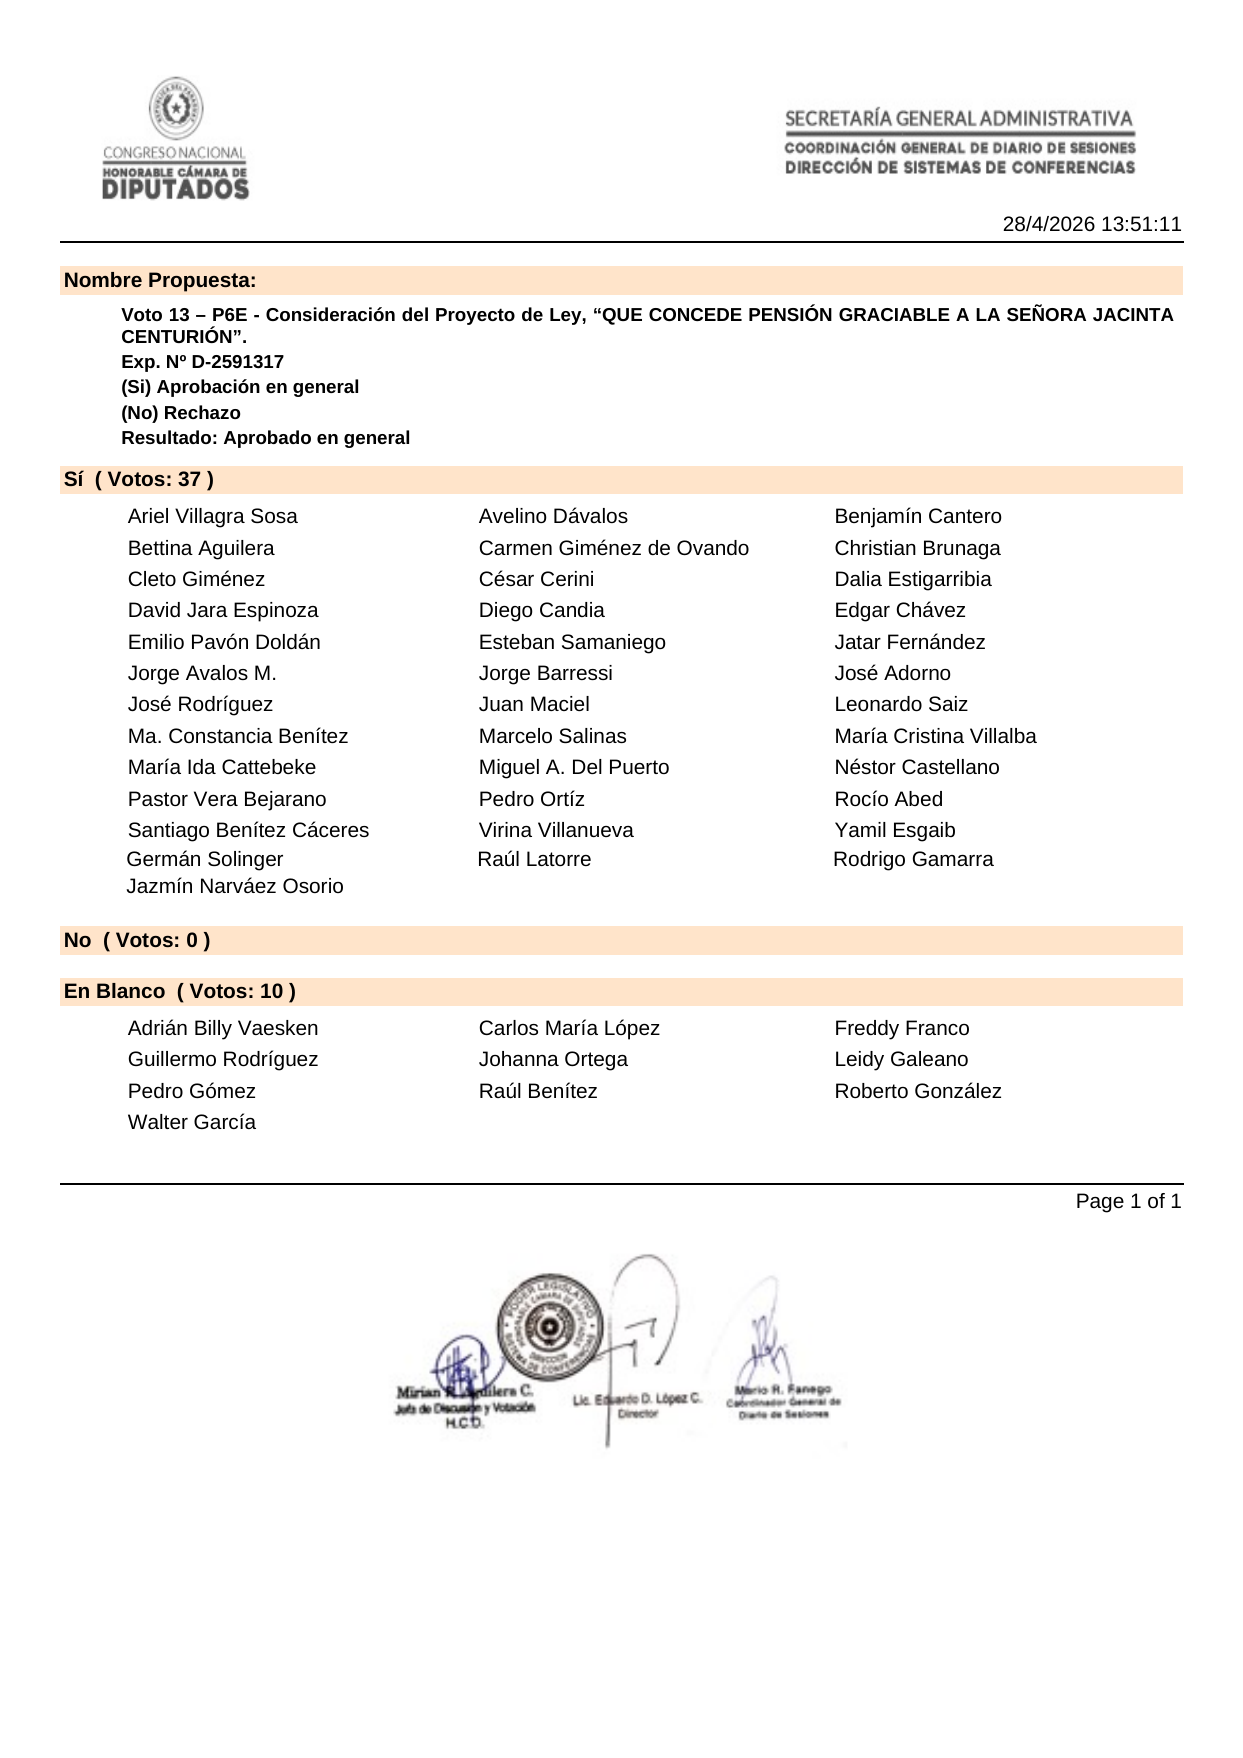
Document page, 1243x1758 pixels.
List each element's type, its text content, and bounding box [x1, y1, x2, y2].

table_cell Miguel A. Del Puerto [476, 754, 815, 782]
table_cell Page 1 of 1 [827, 1188, 1183, 1222]
table_cell No ( Votos: 0 ) [60, 926, 1183, 955]
table_header 28/4/2026 13:51:11 [649, 206, 1183, 241]
table_cell Christian Brunaga [831, 534, 1168, 563]
table_cell [1184, 785, 1189, 814]
table_cell En Blanco ( Votos: 10 ) [60, 978, 1183, 1006]
table_cell [1184, 503, 1189, 532]
table_cell Johanna Ortega [476, 1046, 815, 1075]
table_cell Adrián Billy Vaesken [125, 1015, 462, 1043]
table_cell [462, 503, 476, 926]
table_cell [1184, 1188, 1189, 1222]
table_cell Jatar Fernández [831, 629, 1168, 657]
table_cell [1184, 1138, 1189, 1154]
table_cell [1184, 495, 1189, 503]
table_cell [1184, 723, 1189, 751]
table_cell [1184, 754, 1189, 782]
table_cell [1184, 1006, 1189, 1015]
table_cell David Jara Espinoza [125, 597, 462, 626]
table_cell Walter García [125, 1109, 462, 1137]
table_cell [476, 1106, 815, 1154]
table_cell Sí ( Votos: 37 ) [60, 466, 1183, 494]
table_cell [60, 301, 118, 466]
table_cell [1184, 955, 1189, 978]
table_cell Jorge Avalos M. [125, 660, 462, 688]
table_cell [125, 1155, 462, 1183]
table_cell [60, 955, 1183, 978]
table_cell Voto 13 – P6E - Consideración del Proyecto de Ley, “QUE CONCEDE PENSIÓN GRACIABLE A LA SEÑORA JACINTA CENTURIÓN”. Exp. Nº D-2591317 (Si) Aprobación en general (No) Rechazo Resultado: Aprobado en general [118, 301, 1178, 449]
table_cell Juan Maciel [476, 691, 815, 720]
table_cell [118, 449, 1178, 466]
table_header [60, 207, 649, 241]
table_cell [60, 1188, 827, 1222]
table_cell Pedro Ortíz [476, 785, 815, 814]
table_cell Roberto González [831, 1078, 1168, 1106]
table_cell [1184, 660, 1189, 688]
table_cell Dalia Estigarribia [831, 566, 1168, 594]
table_cell [815, 503, 831, 926]
table_cell [1184, 629, 1189, 657]
table_cell [60, 245, 1183, 266]
table_cell [60, 295, 1183, 301]
table_cell [1184, 245, 1189, 266]
table_cell Freddy Franco [831, 1015, 1168, 1043]
table_cell [1184, 1078, 1189, 1106]
table_cell [831, 1106, 1168, 1154]
table_cell Carmen Giménez de Ovando [476, 534, 815, 563]
table_cell [1184, 691, 1189, 720]
table_cell [60, 503, 124, 926]
table_cell [1184, 1046, 1189, 1075]
table_cell Ariel Villagra Sosa [125, 503, 462, 532]
table_cell [1184, 1155, 1189, 1183]
table_cell [1184, 1109, 1189, 1137]
table_cell César Cerini [476, 566, 815, 594]
table_cell Ma. Constancia Benítez [125, 723, 462, 751]
table_cell [1184, 845, 1189, 926]
table_cell [476, 1155, 815, 1183]
table_cell [462, 1015, 476, 1183]
table_cell Pastor Vera Bejarano [125, 785, 462, 814]
table_cell [1168, 1015, 1183, 1183]
table_cell Yamil Esgaib [831, 817, 1168, 845]
table_cell [1184, 597, 1189, 626]
table_cell Carlos María López [476, 1015, 815, 1043]
table_cell Guillermo Rodríguez [125, 1046, 462, 1075]
table_cell Nombre Propuesta: [60, 266, 1183, 295]
table_cell [1178, 301, 1189, 466]
table_cell [1168, 503, 1183, 926]
table_cell Emilio Pavón Doldán [125, 629, 462, 657]
table_cell [1184, 266, 1189, 295]
table_cell [125, 1138, 462, 1154]
table_cell Bettina Aguilera [125, 534, 462, 563]
table_cell Leidy Galeano [831, 1046, 1168, 1075]
table_cell [1184, 817, 1189, 845]
table_cell [1184, 566, 1189, 594]
table_cell José Rodríguez [125, 691, 462, 720]
table_cell Diego Candia [476, 597, 815, 626]
table_cell [831, 1155, 1168, 1183]
table_cell [1184, 926, 1189, 955]
table_cell Benjamín Cantero [831, 503, 1168, 532]
table_cell Virina Villanueva [476, 817, 815, 845]
table_cell [1184, 978, 1189, 1006]
table_cell [60, 1015, 124, 1183]
table_cell [60, 495, 1183, 503]
table_cell Rodrigo Gamarra [831, 845, 1168, 926]
table_cell Raúl Benítez [476, 1078, 815, 1106]
table_cell [60, 1006, 1183, 1015]
table_cell Edgar Chávez [831, 597, 1168, 626]
table_cell [1184, 466, 1189, 494]
table_cell Pedro Gómez [125, 1078, 462, 1106]
table_cell José Adorno [831, 660, 1168, 688]
table_cell María Ida Cattebeke [125, 754, 462, 782]
table_cell Néstor Castellano [831, 754, 1168, 782]
table_cell Leonardo Saiz [831, 691, 1168, 720]
table_cell Rocío Abed [831, 785, 1168, 814]
table_cell Cleto Giménez [125, 566, 462, 594]
table_cell María Cristina Villalba [831, 723, 1168, 751]
table_cell [815, 1015, 831, 1183]
table_cell Jorge Barressi [476, 660, 815, 688]
table_cell Germán Solinger Jazmín Narváez Osorio [125, 845, 462, 926]
table_cell Avelino Dávalos [476, 503, 815, 532]
table_cell Santiago Benítez Cáceres [125, 817, 462, 845]
table_cell [1184, 1015, 1189, 1043]
table_cell [1184, 534, 1189, 563]
table_cell Esteban Samaniego [476, 629, 815, 657]
table_cell Marcelo Salinas [476, 723, 815, 751]
table_cell Raúl Latorre [476, 845, 815, 926]
table_header [1184, 206, 1189, 241]
